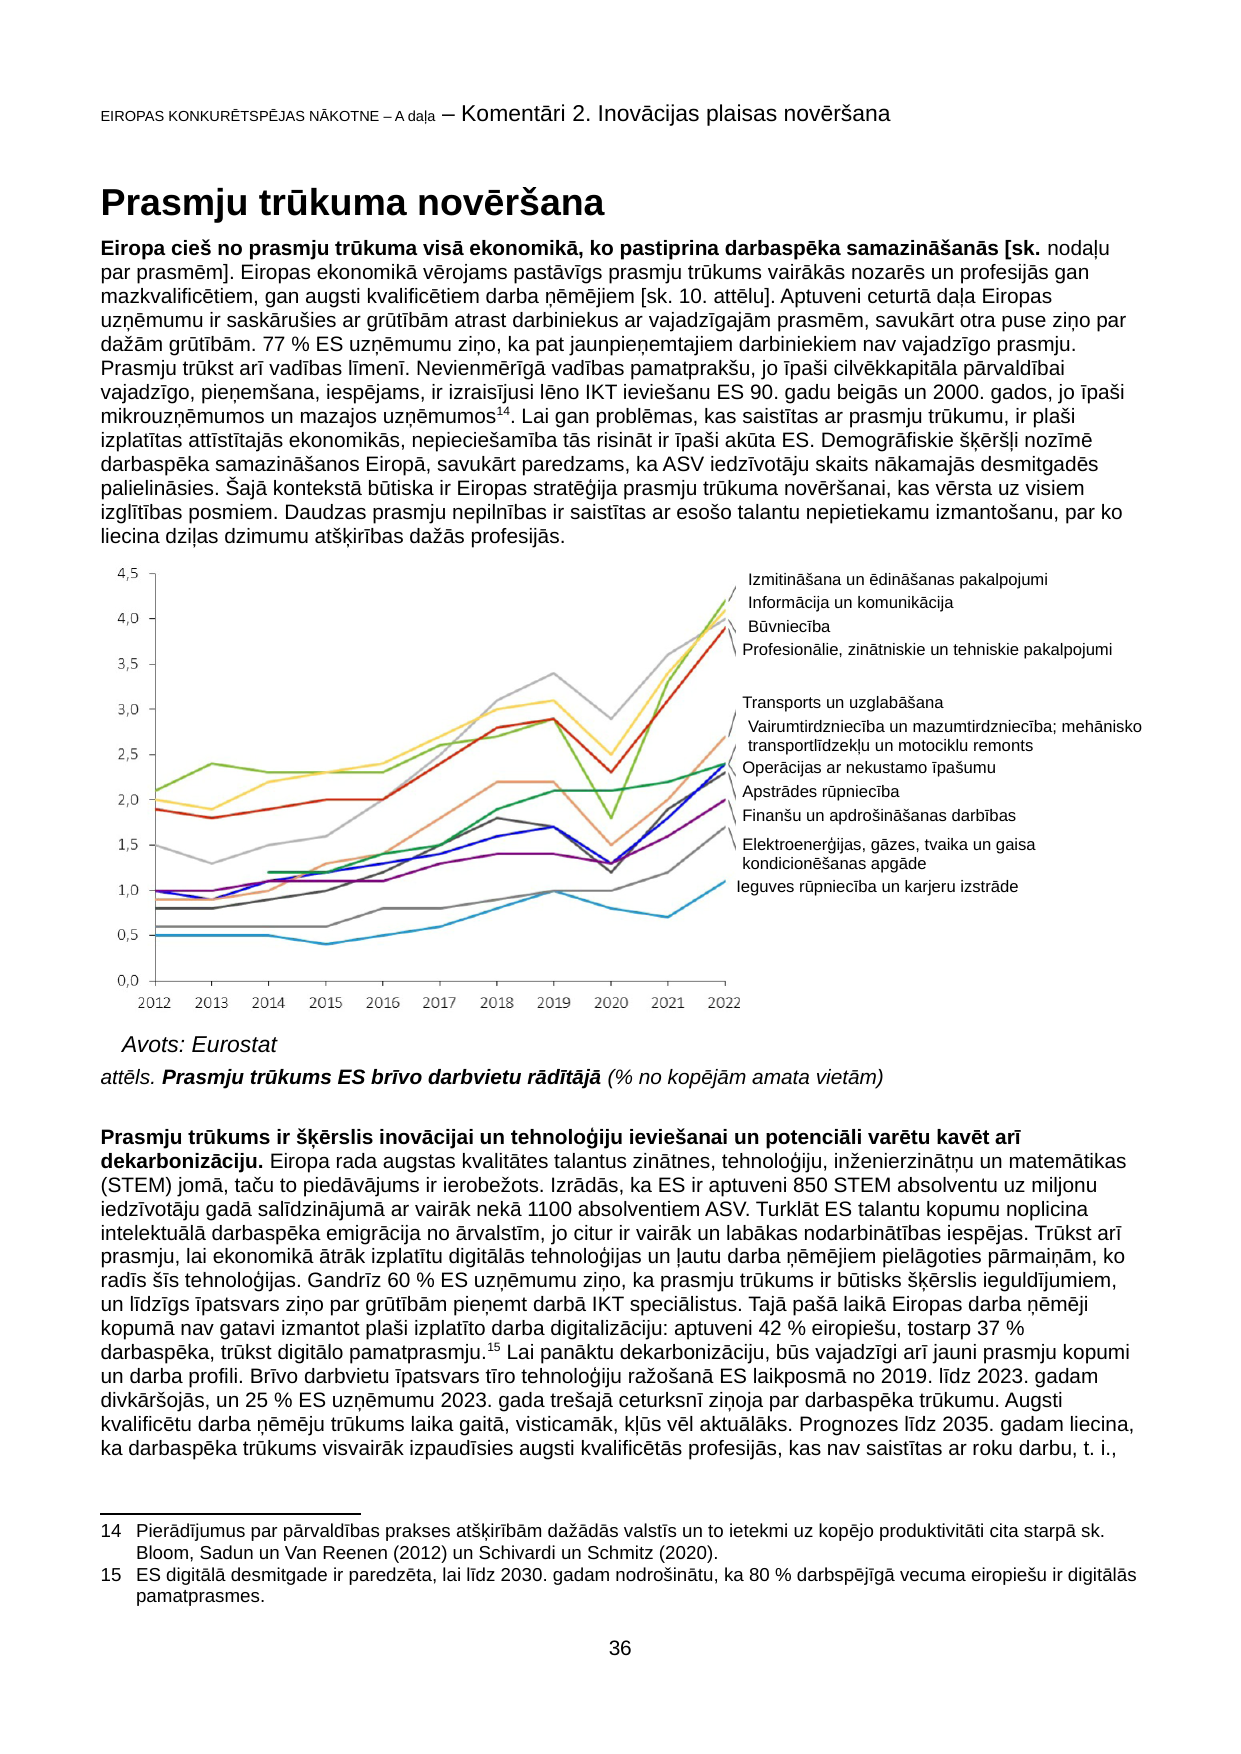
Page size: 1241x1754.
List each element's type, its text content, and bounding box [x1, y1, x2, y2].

subtitle Prasmju trūkuma novēršana [100, 180, 1140, 223]
text ES digitālā desmitgade ir paredzēta, lai līdz 2030. gadam nodrošinātu, ka 80 % darbspējīgā vecuma eiropiešu ir digitālās pamatprasmes. [100, 1563, 1140, 1606]
text Pierādījumus par pārvaldības prakses atšķirībām dažādās valstīs un to ietekmi uz kopējo produktivitāti cita starpā sk. Bloom, Sadun un Van Reenen (2012) un Schivardi un Schmitz (2020). [100, 1520, 1140, 1563]
text Eiropa cieš no prasmju trūkuma visā ekonomikā, ko pastiprina darbaspēka samazināšanās [sk. nodaļu par prasmēm]. Eiropas ekonomikā vērojams pastāvīgs prasmju trūkums vairākās nozarēs un profesijās gan mazkvalificētiem, gan augsti kvalificētiem darba ņēmējiem [sk. 10. attēlu]. Aptuveni ceturtā daļa Eiropas uzņēmumu ir saskārušies ar grūtībām atrast darbiniekus ar vajadzīgajām prasmēm, savukārt otra puse ziņo par dažām grūtībām. 77 % ES uzņēmumu ziņo, ka pat jaunpieņemtajiem darbiniekiem nav vajadzīgo prasmju. Prasmju trūkst arī vadības līmenī. Nevienmērīgā vadības pamatprakšu, jo īpaši cilvēkkapitāla pārvaldībai vajadzīgo, pieņemšana, iespējams, ir izraisījusi lēno IKT ieviešanu ES 90. gadu beigās un 2000. gados, jo īpaši mikrouzņēmumos un mazajos uzņēmumos. Lai gan problēmas, kas saistītas ar prasmju trūkumu, ir plaši izplatītas attīstītajās ekonomikās, nepieciešamība tās risināt ir īpaši akūta ES. Demogrāfiskie šķēršļi nozīmē darbaspēka samazināšanos Eiropā, savukārt paredzams, ka ASV iedzīvotāju skaits nākamajās desmitgadēs palielināsies. Šajā kontekstā būtiska ir Eiropas stratēģija prasmju trūkuma novēršanai, kas vērsta uz visiem izglītības posmiem. Daudzas prasmju nepilnības ir saistītas ar esošo talantu nepietiekamu izmantošanu, par ko liecina dziļas dzimumu atšķirības dažās profesijās. [100, 236, 1140, 547]
text attēls. Prasmju trūkums ES brīvo darbvietu rādītājā (% no kopējām amata vietām) [100, 571, 1159, 1089]
picture [100, 558, 740, 1013]
text Prasmju trūkums ir šķērslis inovācijai un tehnoloģiju ieviešanai un potenciāli varētu kavēt arī dekarbonizāciju. Eiropa rada augstas kvalitātes talantus zinātnes, tehnoloģiju, inženierzinātņu un matemātikas (STEM) jomā, taču to piedāvājums ir ierobežots. Izrādās, ka ES ir aptuveni 850 STEM absolventu uz miljonu iedzīvotāju gadā salīdzinājumā ar vairāk nekā 1100 absolventiem ASV. Turklāt ES talantu kopumu noplicina intelektuālā darbaspēka emigrācija no ārvalstīm, jo citur ir vairāk un labākas nodarbinātības iespējas. Trūkst arī prasmju, lai ekonomikā ātrāk izplatītu digitālās tehnoloģijas un ļautu darba ņēmējiem pielāgoties pārmaiņām, ko radīs šīs tehnoloģijas. Gandrīz 60 % ES uzņēmumu ziņo, ka prasmju trūkums ir būtisks šķērslis ieguldījumiem, un līdzīgs īpatsvars ziņo par grūtībām pieņemt darbā IKT speciālistus. Tajā pašā laikā Eiropas darba ņēmēji kopumā nav gatavi izmantot plaši izplatīto darba digitalizāciju: aptuveni 42 % eiropiešu, tostarp 37 % darbaspēka, trūkst digitālo pamatprasmju. Lai panāktu dekarbonizāciju, būs vajadzīgi arī jauni prasmju kopumi un darba profili. Brīvo darbvietu īpatsvars tīro tehnoloģiju ražošanā ES laikposmā no 2019. līdz 2023. gadam divkāršojās, un 25 % ES uzņēmumu 2023. gada trešajā ceturksnī ziņoja par darbaspēka trūkumu. Augsti kvalificētu darba ņēmēju trūkums laika gaitā, visticamāk, kļūs vēl aktuālāks. Prognozes līdz 2035. gadam liecina, ka darbaspēka trūkums visvairāk izpaudīsies augsti kvalificētās profesijās, kas nav saistītas ar roku darbu, t. i., [100, 1124, 1140, 1460]
